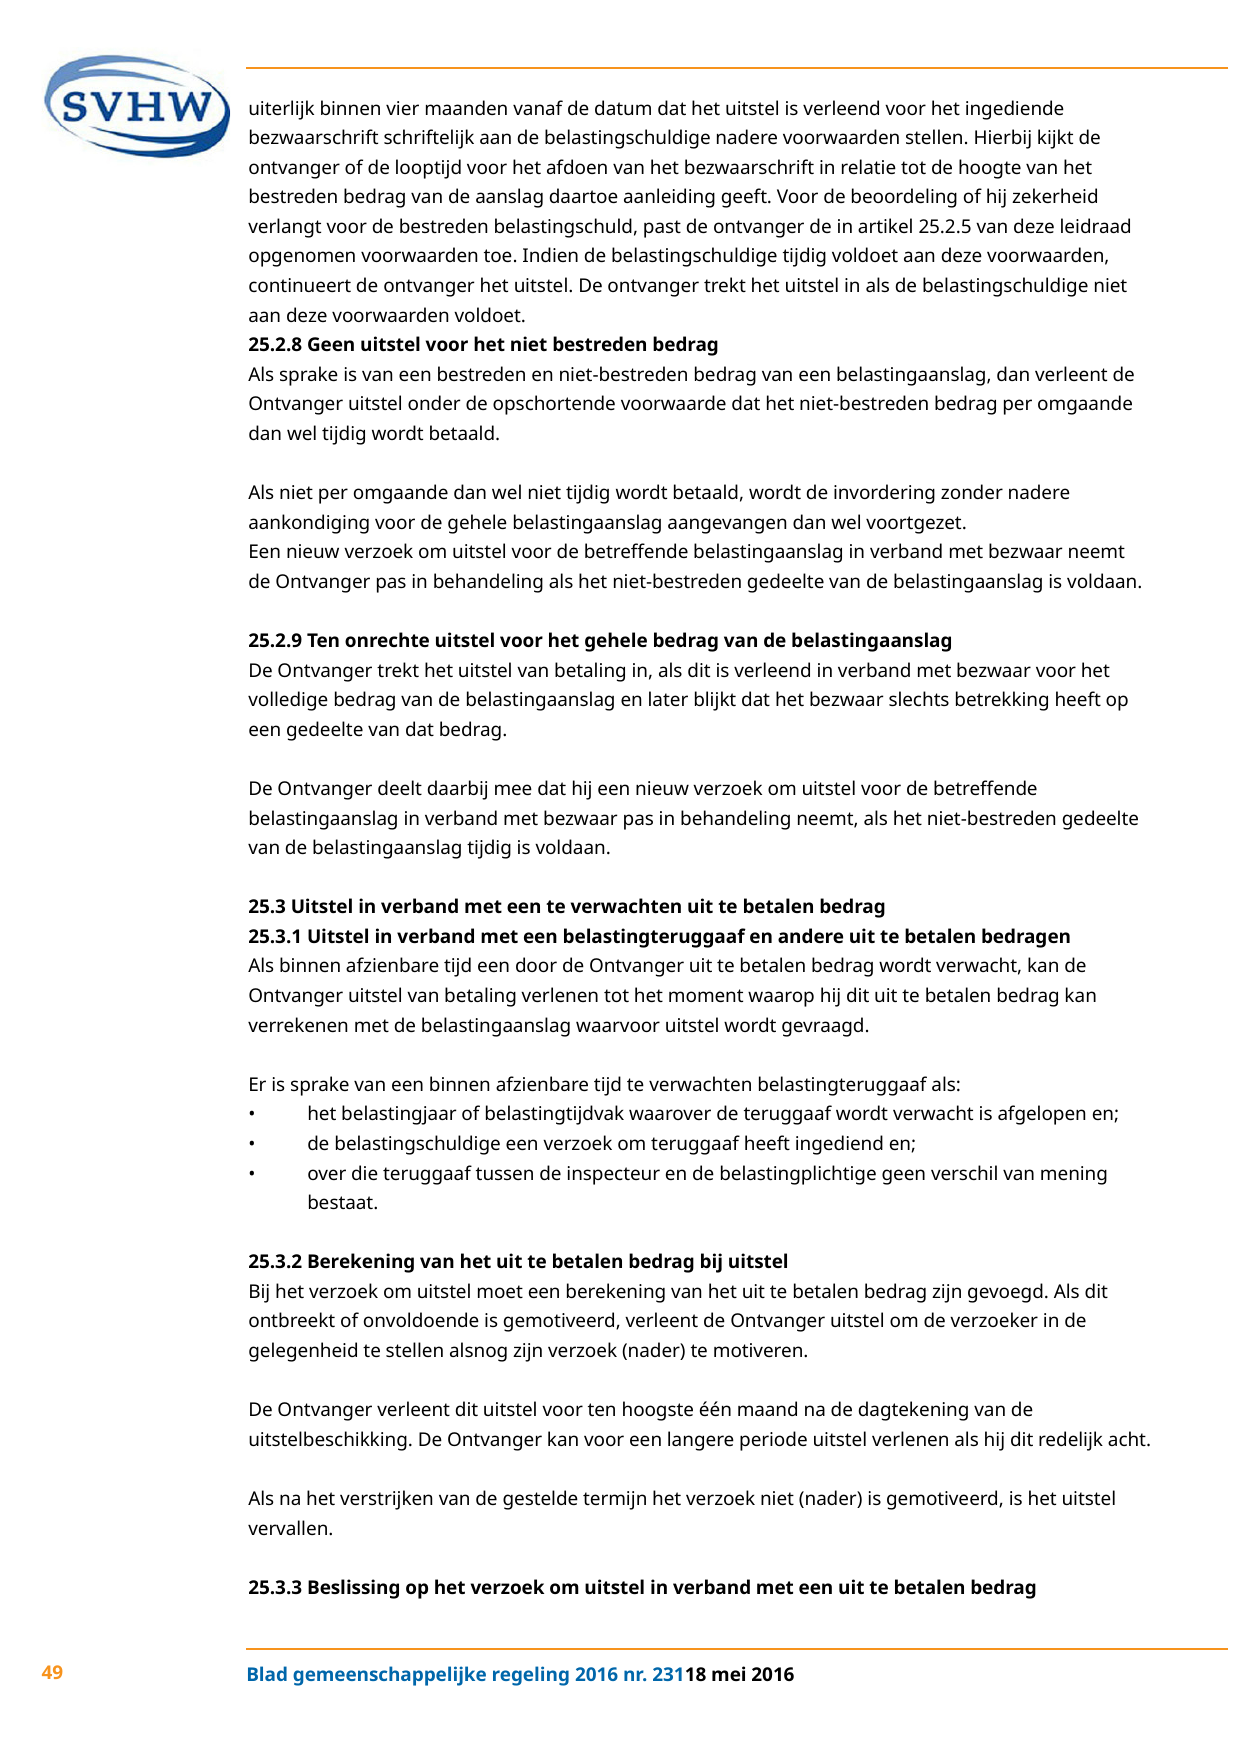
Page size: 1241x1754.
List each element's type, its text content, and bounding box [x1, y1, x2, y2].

text Als niet per omgaande dan wel niet tijdig wordt betaald, wordt de invordering zonder nadere aankondiging voor de gehele belastingaanslag aangevangen dan wel voortgezet. [248, 479, 1152, 535]
text Als binnen afzienbare tijd een door de Ontvanger uit te betalen bedrag wordt verwacht, kan de Ontvanger uitstel van betaling verlenen tot het moment waarop hij dit uit te betalen bedrag kan verrekenen met de belastingaanslag waarvoor uitstel wordt gevraagd. [248, 953, 1152, 1038]
text 25.3.3 Beslissing op het verzoek om uitstel in verband met een uit te betalen bedrag [248, 1574, 1152, 1600]
list de belastingschuldige een verzoek om teruggaaf heeft ingediend en; [248, 1130, 1152, 1156]
text Een nieuw verzoek om uitstel voor de betreffende belastingaanslag in verband met bezwaar neemt de Ontvanger pas in behandeling als het niet-bestreden gedeelte van de belastingaanslag is voldaan. [248, 538, 1152, 594]
text 25.2.9 Ten onrechte uitstel voor het gehele bedrag van de belastingaanslag [248, 627, 1152, 653]
text De Ontvanger deelt daarbij mee dat hij een nieuw verzoek om uitstel voor de betreffende belastingaanslag in verband met bezwaar pas in behandeling neemt, als het niet-bestreden gedeelte van de belastingaanslag tijdig is voldaan. [248, 775, 1152, 860]
text 25.3.1 Uitstel in verband met een belastingteruggaaf en andere uit te betalen bedragen [248, 923, 1152, 949]
text 25.3 Uitstel in verband met een te verwachten uit te betalen bedrag [248, 893, 1152, 919]
text Bij het verzoek om uitstel moet een berekening van het uit te betalen bedrag zijn gevoegd. Als dit ontbreekt of onvoldoende is gemotiveerd, verleent de Ontvanger uitstel om de verzoeker in de gelegenheid te stellen alsnog zijn verzoek (nader) te motiveren. [248, 1278, 1152, 1363]
text 25.3.2 Berekening van het uit te betalen bedrag bij uitstel [248, 1248, 1152, 1274]
text Als na het verstrijken van de gestelde termijn het verzoek niet (nader) is gemotiveerd, is het uitstel vervallen. [248, 1485, 1152, 1541]
picture [41, 47, 231, 172]
text Als sprake is van een bestreden en niet-bestreden bedrag van een belastingaanslag, dan verleent de Ontvanger uitstel onder de opschortende voorwaarde dat het niet-bestreden bedrag per omgaande dan wel tijdig wordt betaald. [248, 361, 1152, 446]
text De Ontvanger verleent dit uitstel voor ten hoogste één maand na de dagtekening van de uitstelbeschikking. De Ontvanger kan voor een langere periode uitstel verlenen als hij dit redelijk acht. [248, 1396, 1152, 1452]
list het belastingjaar of belastingtijdvak waarover de teruggaaf wordt verwacht is afgelopen en; [248, 1101, 1152, 1126]
text Er is sprake van een binnen afzienbare tijd te verwachten belastingteruggaaf als: [248, 1071, 1152, 1097]
text uiterlijk binnen vier maanden vanaf de datum dat het uitstel is verleend voor het ingediende bezwaarschrift schriftelijk aan de belastingschuldige nadere voorwaarden stellen. Hierbij kijkt de ontvanger of de looptijd voor het afdoen van het bezwaarschrift in relatie tot de hoogte van het bestreden bedrag van de aanslag daartoe aanleiding geeft. Voor de beoordeling of hij zekerheid verlangt voor de bestreden belastingschuld, past de ontvanger de in artikel 25.2.5 van deze leidraad opgenomen voorwaarden toe. Indien de belastingschuldige tijdig voldoet aan deze voorwaarden, continueert de ontvanger het uitstel. De ontvanger trekt het uitstel in als de belastingschuldige niet aan deze voorwaarden voldoet. [248, 95, 1152, 328]
text De Ontvanger trekt het uitstel van betaling in, als dit is verleend in verband met bezwaar voor het volledige bedrag van de belastingaanslag en later blijkt dat het bezwaar slechts betrekking heeft op een gedeelte van dat bedrag. [248, 657, 1152, 742]
text 25.2.8 Geen uitstel voor het niet bestreden bedrag [248, 331, 1152, 357]
list over die teruggaaf tussen de inspecteur en de belastingplichtige geen verschil van mening bestaat. [248, 1160, 1152, 1215]
